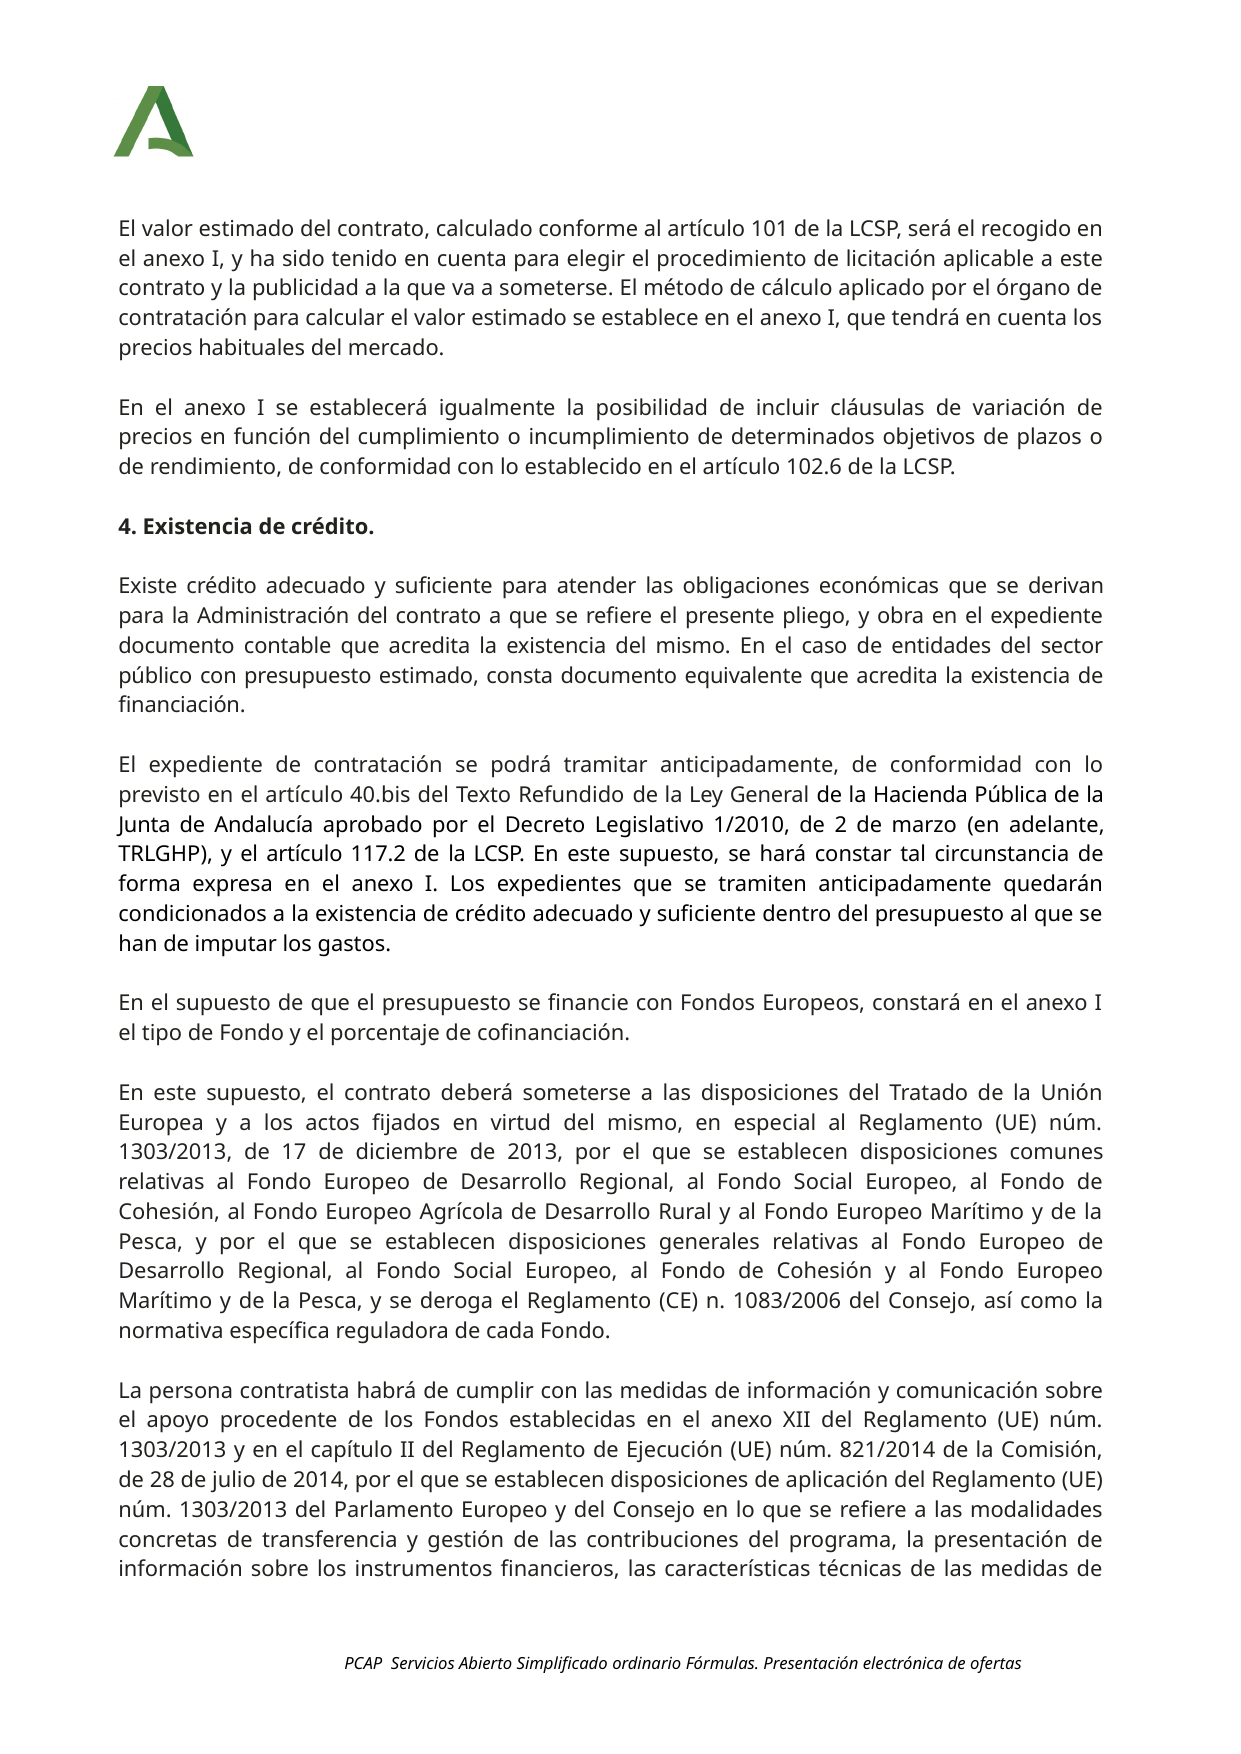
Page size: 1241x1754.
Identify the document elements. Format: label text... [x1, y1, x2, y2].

text El expediente de contratación se podrá tramitar anticipadamente, de conformidad con lo previsto en el artículo 40.bis del Texto Refundido de la Ley General de la Hacienda Pública de la Junta de Andalucía aprobado por el Decreto Legislativo 1/2010, de 2 de marzo (en adelante, TRLGHP), y el artículo 117.2 de la LCSP. En este supuesto, se hará constar tal circunstancia de forma expresa en el anexo I. Los expedientes que se tramiten anticipadamente quedarán condicionados a la existencia de crédito adecuado y suficiente dentro del presupuesto al que se han de imputar los gastos. [118, 749, 1104, 957]
text En el anexo I se establecerá igualmente la posibilidad de incluir cláusulas de variación de precios en función del cumplimiento o incumplimiento de determinados objetivos de plazos o de rendimiento, de conformidad con lo establecido en el artículo 102.6 de la LCSP. [118, 391, 1104, 481]
text La persona contratista habrá de cumplir con las medidas de información y comunicación sobre el apoyo procedente de los Fondos establecidas en el anexo XII del Reglamento (UE) núm. 1303/2013 y en el capítulo II del Reglamento de Ejecución (UE) núm. 821/2014 de la Comisión, de 28 de julio de 2014, por el que se establecen disposiciones de aplicación del Reglamento (UE) núm. 1303/2013 del Parlamento Europeo y del Consejo en lo que se refiere a las modalidades concretas de transferencia y gestión de las contribuciones del programa, la presentación de información sobre los instrumentos financieros, las características técnicas de las medidas de [118, 1374, 1104, 1583]
text 4. Existencia de crédito. [118, 511, 1104, 540]
picture [109, 81, 198, 161]
text En este supuesto, el contrato deberá someterse a las disposiciones del Tratado de la Unión Europea y a los actos fijados en virtud del mismo, en especial al Reglamento (UE) núm. 1303/2013, de 17 de diciembre de 2013, por el que se establecen disposiciones comunes relativas al Fondo Europeo de Desarrollo Regional, al Fondo Social Europeo, al Fondo de Cohesión, al Fondo Europeo Agrícola de Desarrollo Rural y al Fondo Europeo Marítimo y de la Pesca, y por el que se establecen disposiciones generales relativas al Fondo Europeo de Desarrollo Regional, al Fondo Social Europeo, al Fondo de Cohesión y al Fondo Europeo Marítimo y de la Pesca, y se deroga el Reglamento (CE) n. 1083/2006 del Consejo, así como la normativa específica reguladora de cada Fondo. [118, 1077, 1104, 1345]
text En el supuesto de que el presupuesto se financie con Fondos Europeos, constará en el anexo I el tipo de Fondo y el porcentaje de cofinanciación. [118, 987, 1104, 1047]
text Existe crédito adecuado y suficiente para atender las obligaciones económicas que se derivan para la Administración del contrato a que se refiere el presente pliego, y obra en el expediente documento contable que acredita la existencia del mismo. En el caso de entidades del sector público con presupuesto estimado, consta documento equivalente que acredita la existencia de financiación. [118, 570, 1104, 719]
text El valor estimado del contrato, calculado conforme al artículo 101 de la LCSP, será el recogido en el anexo I, y ha sido tenido en cuenta para elegir el procedimiento de licitación aplicable a este contrato y la publicidad a la que va a someterse. El método de cálculo aplicado por el órgano de contratación para calcular el valor estimado se establece en el anexo I, que tendrá en cuenta los precios habituales del mercado. [118, 213, 1104, 362]
